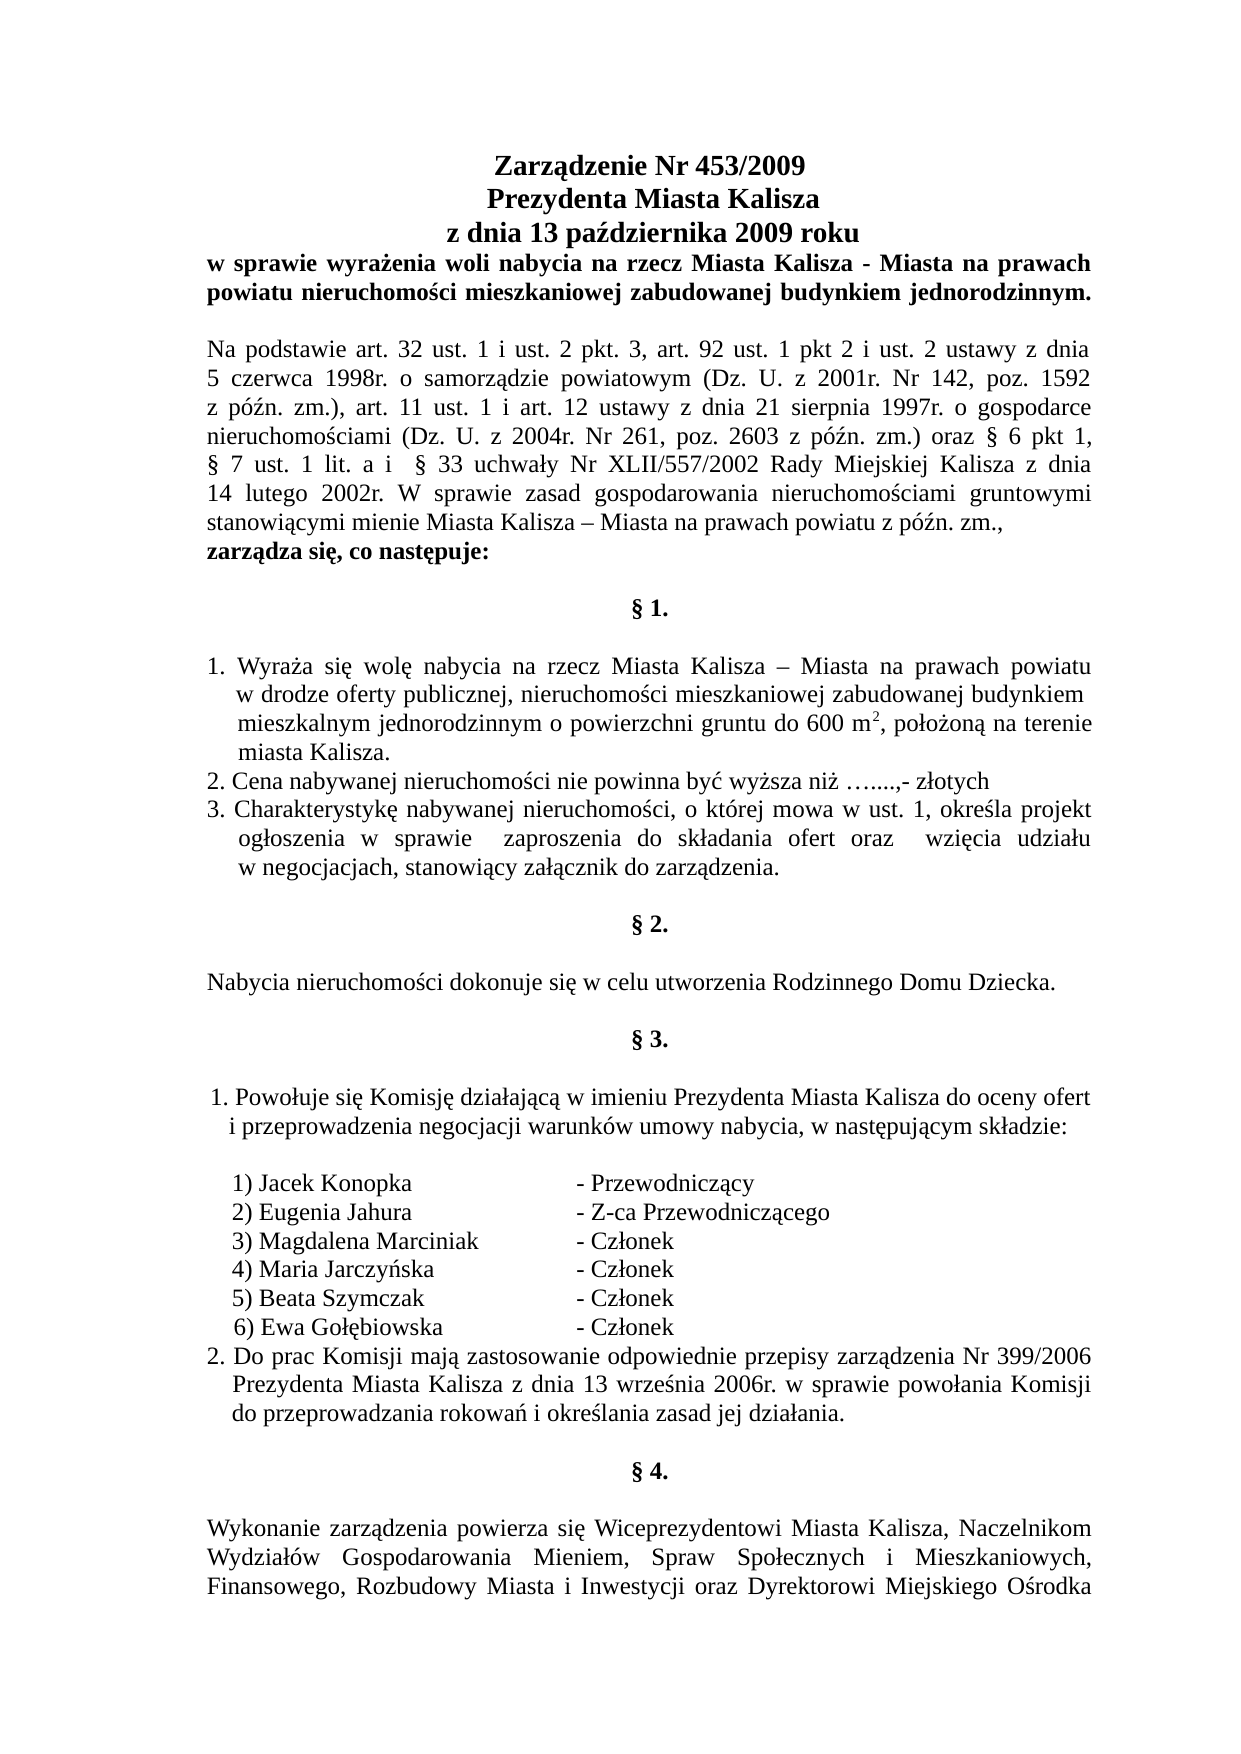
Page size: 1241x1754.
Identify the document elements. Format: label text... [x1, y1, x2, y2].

subtitle Prezydenta Miasta Kalisza [207, 181, 1092, 215]
text § 3. [207, 1024, 1092, 1053]
text i przeprowadzenia negocjacji warunków umowy nabycia, w następującym składzie: [172, 1111, 1092, 1139]
text 3. Charakterystykę nabywanej nieruchomości, o której mowa w ust. 1, określa projekt ogłoszenia w sprawie zaproszenia do składania ofert oraz wzięcia udziału w negocjacjach, stanowiący załącznik do zarządzenia. [207, 794, 1092, 881]
text 2. Cena nabywanej nieruchomości nie powinna być wyższa niż …....,- złotych [207, 766, 1092, 794]
text 1) Jacek Konopka - Przewodniczący [207, 1168, 1092, 1197]
text § 1. [207, 593, 1092, 622]
text 6) Ewa Gołębiowska - Członek [207, 1312, 1092, 1341]
text § 4. [207, 1456, 1092, 1484]
text § 2. [207, 909, 1092, 938]
text Na podstawie art. 32 ust. 1 i ust. 2 pkt. 3, art. 92 ust. 1 pkt 2 i ust. 2 ustawy z dnia 5 czerwca 1998r. o samorządzie powiatowym (Dz. U. z 2001r. Nr 142, poz. 1592 z późn. zm.), art. 11 ust. 1 i art. 12 ustawy z dnia 21 sierpnia 1997r. o gospodarce nieruchomościami (Dz. U. z 2004r. Nr 261, poz. 2603 z późn. zm.) oraz § 6 pkt 1, § 7 ust. 1 lit. a i § 33 uchwały Nr XLII/557/2002 Rady Miejskiej Kalisza z dnia 14 lutego 2002r. W sprawie zasad gospodarowania nieruchomościami gruntowymi stanowiącymi mienie Miasta Kalisza – Miasta na prawach powiatu z późn. zm., [207, 334, 1092, 536]
text 3) Magdalena Marciniak - Członek [207, 1226, 1092, 1254]
text 2) Eugenia Jahura - Z-ca Przewodniczącego [207, 1197, 1092, 1226]
text Wykonanie zarządzenia powierza się Wiceprezydentowi Miasta Kalisza, Naczelnikom Wydziałów Gospodarowania Mieniem, Spraw Społecznych i Mieszkaniowych, Finansowego, Rozbudowy Miasta i Inwestycji oraz Dyrektorowi Miejskiego Ośrodka [207, 1513, 1092, 1599]
text Zarządzenie Nr 453/2009 [207, 148, 1092, 181]
text 1. Powołuje się Komisję działającą w imieniu Prezydenta Miasta Kalisza do oceny ofert [172, 1082, 1092, 1111]
text z dnia 13 października 2009 roku [207, 215, 1092, 248]
text zarządza się, co następuje: [207, 536, 1092, 564]
text Nabycia nieruchomości dokonuje się w celu utworzenia Rodzinnego Domu Dziecka. [207, 967, 1092, 996]
text 4) Maria Jarczyńska - Członek [207, 1254, 1092, 1283]
text 1. Wyraża się wolę nabycia na rzecz Miasta Kalisza – Miasta na prawach powiatu w drodze oferty publicznej, nieruchomości mieszkaniowej zabudowanej budynkiem mieszkalnym jednorodzinnym o powierzchni gruntu do 600 m2, położoną na terenie miasta Kalisza. [207, 651, 1092, 766]
text w sprawie wyrażenia woli nabycia na rzecz Miasta Kalisza - Miasta na prawach powiatu nieruchomości mieszkaniowej zabudowanej budynkiem jednorodzinnym. [207, 248, 1092, 334]
text 2. Do prac Komisji mają zastosowanie odpowiednie przepisy zarządzenia Nr 399/2006 Prezydenta Miasta Kalisza z dnia 13 września 2006r. w sprawie powołania Komisji do przeprowadzania rokowań i określania zasad jej działania. [207, 1341, 1092, 1427]
text 5) Beata Szymczak - Członek [207, 1283, 1092, 1312]
